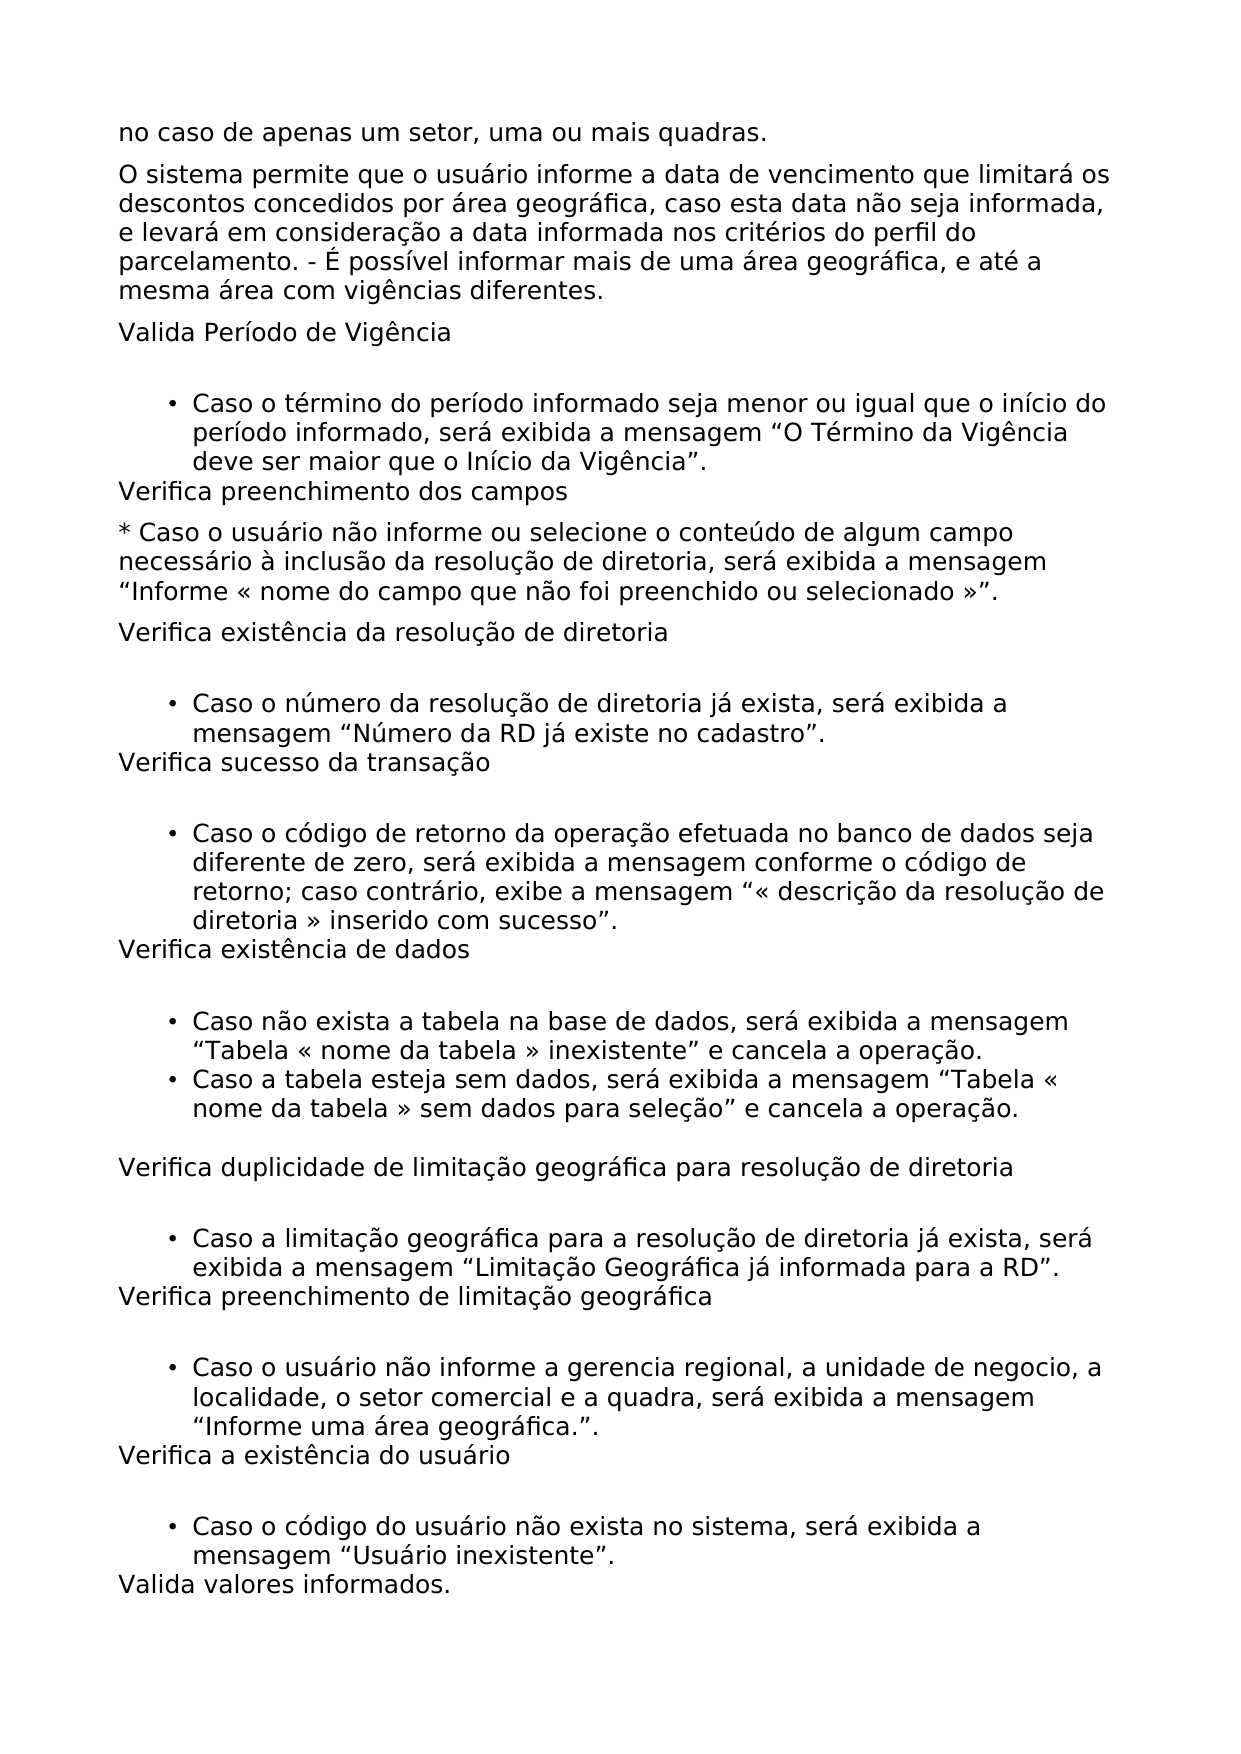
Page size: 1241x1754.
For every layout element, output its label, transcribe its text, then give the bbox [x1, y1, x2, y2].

text Verifica a existência do usuário [118, 1441, 1122, 1470]
list Caso o número da resolução de diretoria já exista, será exibida a mensagem “Número da RD já existe no cadastro”. [177, 689, 1122, 748]
text Valida Período de Vigência [118, 318, 1122, 347]
list Caso o usuário não informe a gerencia regional, a unidade de negocio, a localidade, o setor comercial e a quadra, será exibida a mensagem “Informe uma área geográfica.”. [177, 1354, 1122, 1441]
text Verifica preenchimento dos campos [118, 477, 1122, 506]
list Caso o código do usuário não exista no sistema, será exibida a mensagem “Usuário inexistente”. [177, 1512, 1122, 1571]
list Caso não exista a tabela na base de dados, será exibida a mensagem “Tabela « nome da tabela » inexistente” e cancela a operação. [177, 1007, 1122, 1065]
text Verifica existência de dados [118, 936, 1122, 965]
text Verifica preenchimento de limitação geográfica [118, 1282, 1122, 1312]
text Verifica existência da resolução de diretoria [118, 618, 1122, 648]
text Valida valores informados. [118, 1571, 1122, 1600]
list Caso a tabela esteja sem dados, será exibida a mensagem “Tabela « nome da tabela » sem dados para seleção” e cancela a operação. [177, 1065, 1122, 1123]
list Caso o código de retorno da operação efetuada no banco de dados seja diferente de zero, será exibida a mensagem conforme o código de retorno; caso contrário, exibe a mensagem “« descrição da resolução de diretoria » inserido com sucesso”. [177, 819, 1122, 936]
list Caso a limitação geográfica para a resolução de diretoria já exista, será exibida a mensagem “Limitação Geográfica já informada para a RD”. [177, 1224, 1122, 1282]
text * Caso o usuário não informe ou selecione o conteúdo de algum campo necessário à inclusão da resolução de diretoria, será exibida a mensagem “Informe « nome do campo que não foi preenchido ou selecionado »”. [118, 518, 1122, 606]
text O sistema permite que o usuário informe a data de vencimento que limitará os descontos concedidos por área geográfica, caso esta data não seja informada, e levará em consideração a data informada nos critérios do perfil do parcelamento. - É possível informar mais de uma área geográfica, e até a mesma área com vigências diferentes. [118, 160, 1122, 306]
text no caso de apenas um setor, uma ou mais quadras. [118, 118, 1122, 147]
list Caso o término do período informado seja menor ou igual que o início do período informado, será exibida a mensagem “O Término da Vigência deve ser maior que o Início da Vigência”. [177, 389, 1122, 477]
text Verifica sucesso da transação [118, 748, 1122, 777]
text Verifica duplicidade de limitação geográfica para resolução de diretoria [118, 1153, 1122, 1182]
